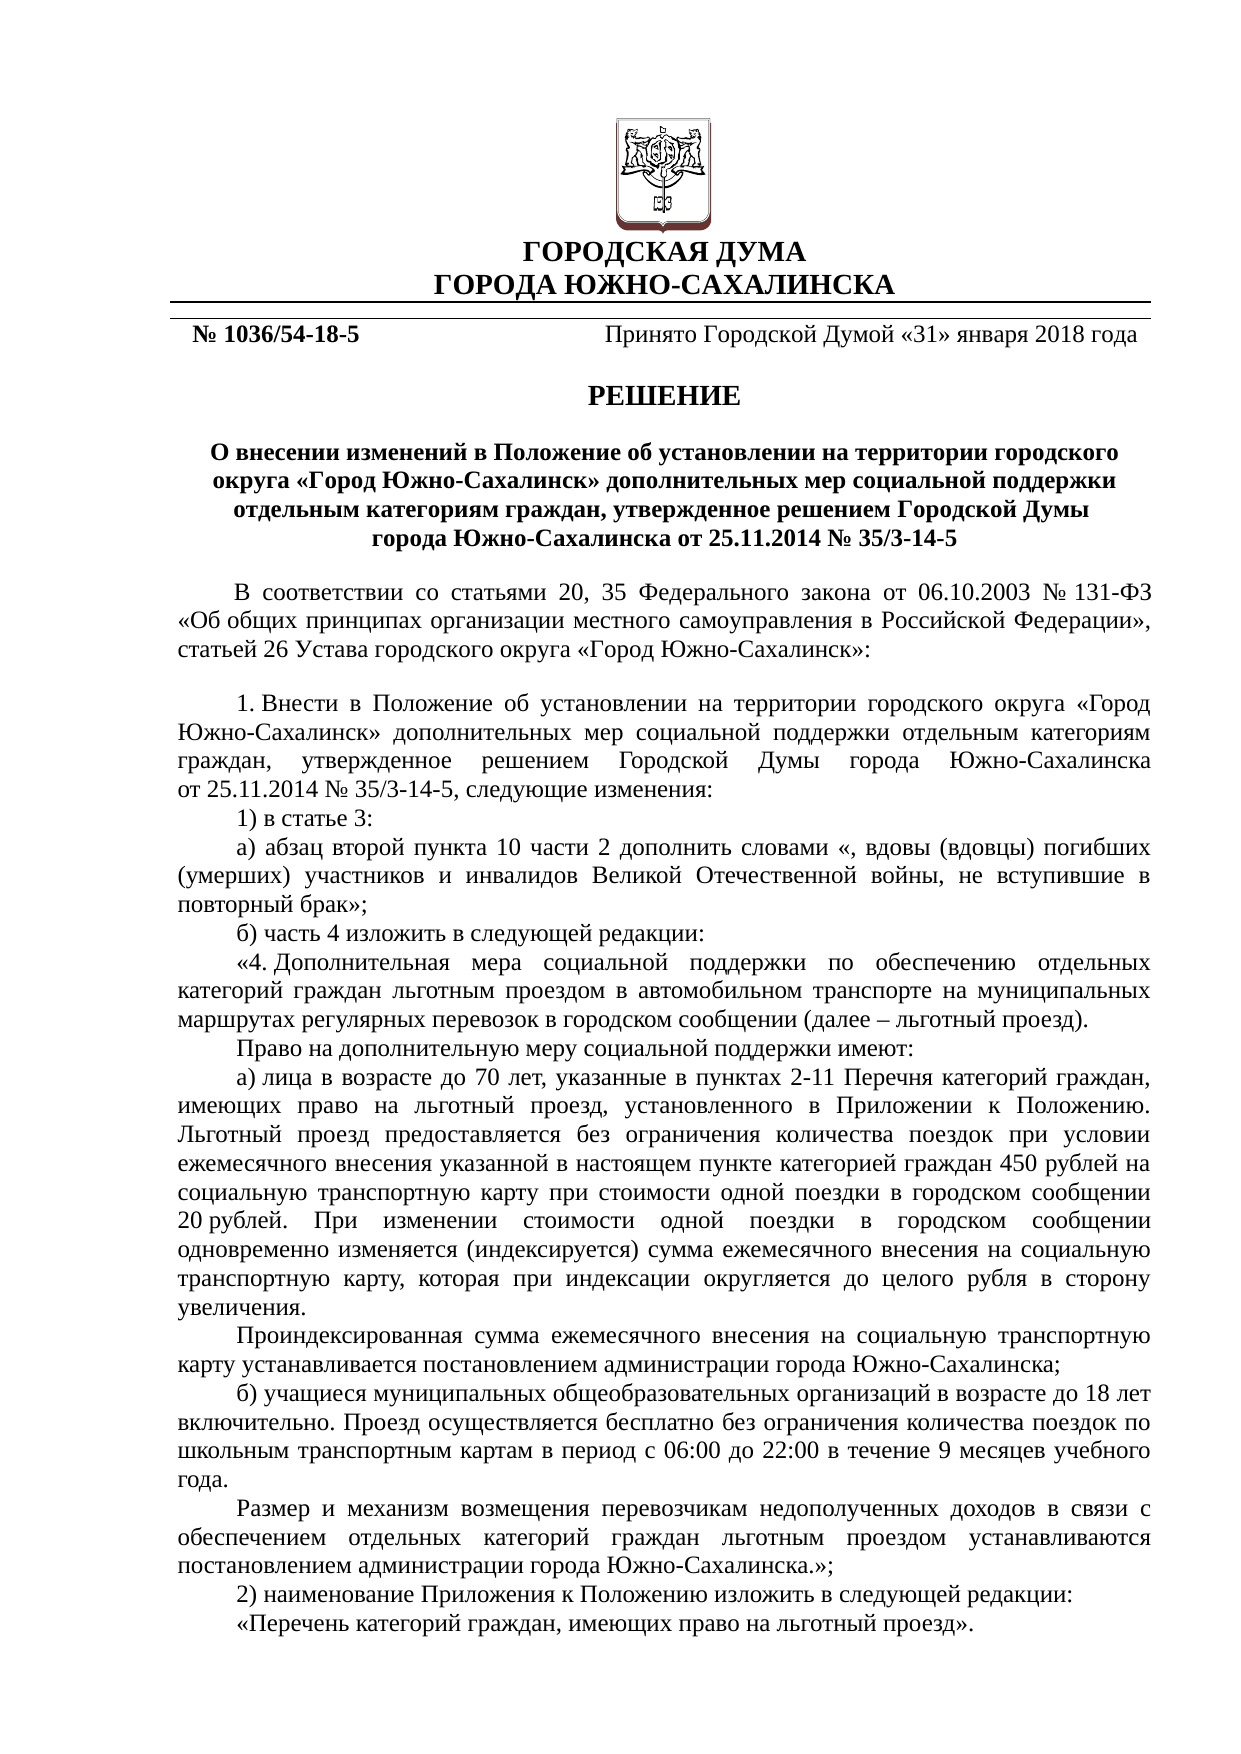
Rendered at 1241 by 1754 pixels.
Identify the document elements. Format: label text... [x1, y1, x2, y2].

text а) лица в возрасте до 70 лет, указанные в пунктах 2-11 Перечня категорий граждан, имеющих право на льготный проезд, установленного в Приложении к Положению. Льготный проезд предоставляется без ограничения количества поездок при условии ежемесячного внесения указанной в настоящем пункте категорией граждан 450 рублей на социальную транспортную карту при стоимости одной поездки в городском сообщении 20 рублей. При изменении стоимости одной поездки в городском сообщении одновременно изменяется (индексируется) сумма ежемесячного внесения на социальную транспортную карту, которая при индексации округляется до целого рубля в сторону увеличения. [177, 1062, 1152, 1321]
text 1. Внести в Положение об установлении на территории городского округа «Город Южно-Сахалинск» дополнительных мер социальной поддержки отдельным категориям граждан, утвержденное решением Городской Думы города Южно-Сахалинска от 25.11.2014 № 35/3-14-5, следующие изменения: [177, 688, 1152, 803]
text О внесении изменений в Положение об установлении на территории городского округа «Город Южно-Сахалинск» дополнительных мер социальной поддержки отдельным категориям граждан, утвержденное решением Городской Думы города Южно-Сахалинска от 25.11.2014 № 35/3-14-5 [177, 437, 1152, 552]
text а) абзац второй пункта 10 части 2 дополнить словами «, вдовы (вдовцы) погибших (умерших) участников и инвалидов Великой Отечественной войны, не вступившие в повторный брак»; [177, 832, 1152, 918]
table_header [170, 303, 1151, 318]
text 1) в статье 3: [177, 803, 1152, 832]
text «Перечень категорий граждан, имеющих право на льготный проезд». [177, 1608, 1152, 1637]
text Размер и механизм возмещения перевозчикам недополученных доходов в связи с обеспечением отдельных категорий граждан льготным проездом устанавливаются постановлением администрации города Южно-Сахалинска.»; [177, 1493, 1152, 1579]
text б) учащиеся муниципальных общеобразовательных организаций в возрасте до 18 лет включительно. Проезд осуществляется бесплатно без ограничения количества поездок по школьным транспортным картам в период с 06:00 до 22:00 в течение 9 месяцев учебного года. [177, 1378, 1152, 1493]
text 2) наименование Приложения к Положению изложить в следующей редакции: [177, 1579, 1152, 1608]
text В соответствии со статьями 20, 35 Федерального закона от 06.10.2003 № 131-ФЗ «Об общих принципах организации местного самоуправления в Российской Федерации», статьей 26 Устава городского округа «Город Южно-Сахалинск»: [177, 577, 1152, 663]
text РЕШЕНИЕ [177, 378, 1152, 412]
text б) часть 4 изложить в следующей редакции: [177, 918, 1152, 947]
text ГОРОДСКАЯ ДУМА [177, 234, 1152, 267]
text городА южно-сахалинскА [177, 267, 1152, 301]
text № 1036/54-18-5 Принято Городской Думой «31» января 2018 года [177, 319, 1152, 348]
text Проиндексированная сумма ежемесячного внесения на социальную транспортную карту устанавливается постановлением администрации города Южно-Сахалинска; [177, 1321, 1152, 1378]
text Право на дополнительную меру социальной поддержки имеют: [177, 1033, 1152, 1062]
text «4. Дополнительная мера социальной поддержки по обеспечению отдельных категорий граждан льготным проездом в автомобильном транспорте на муниципальных маршрутах регулярных перевозок в городском сообщении (далее – льготный проезд). [177, 947, 1152, 1033]
